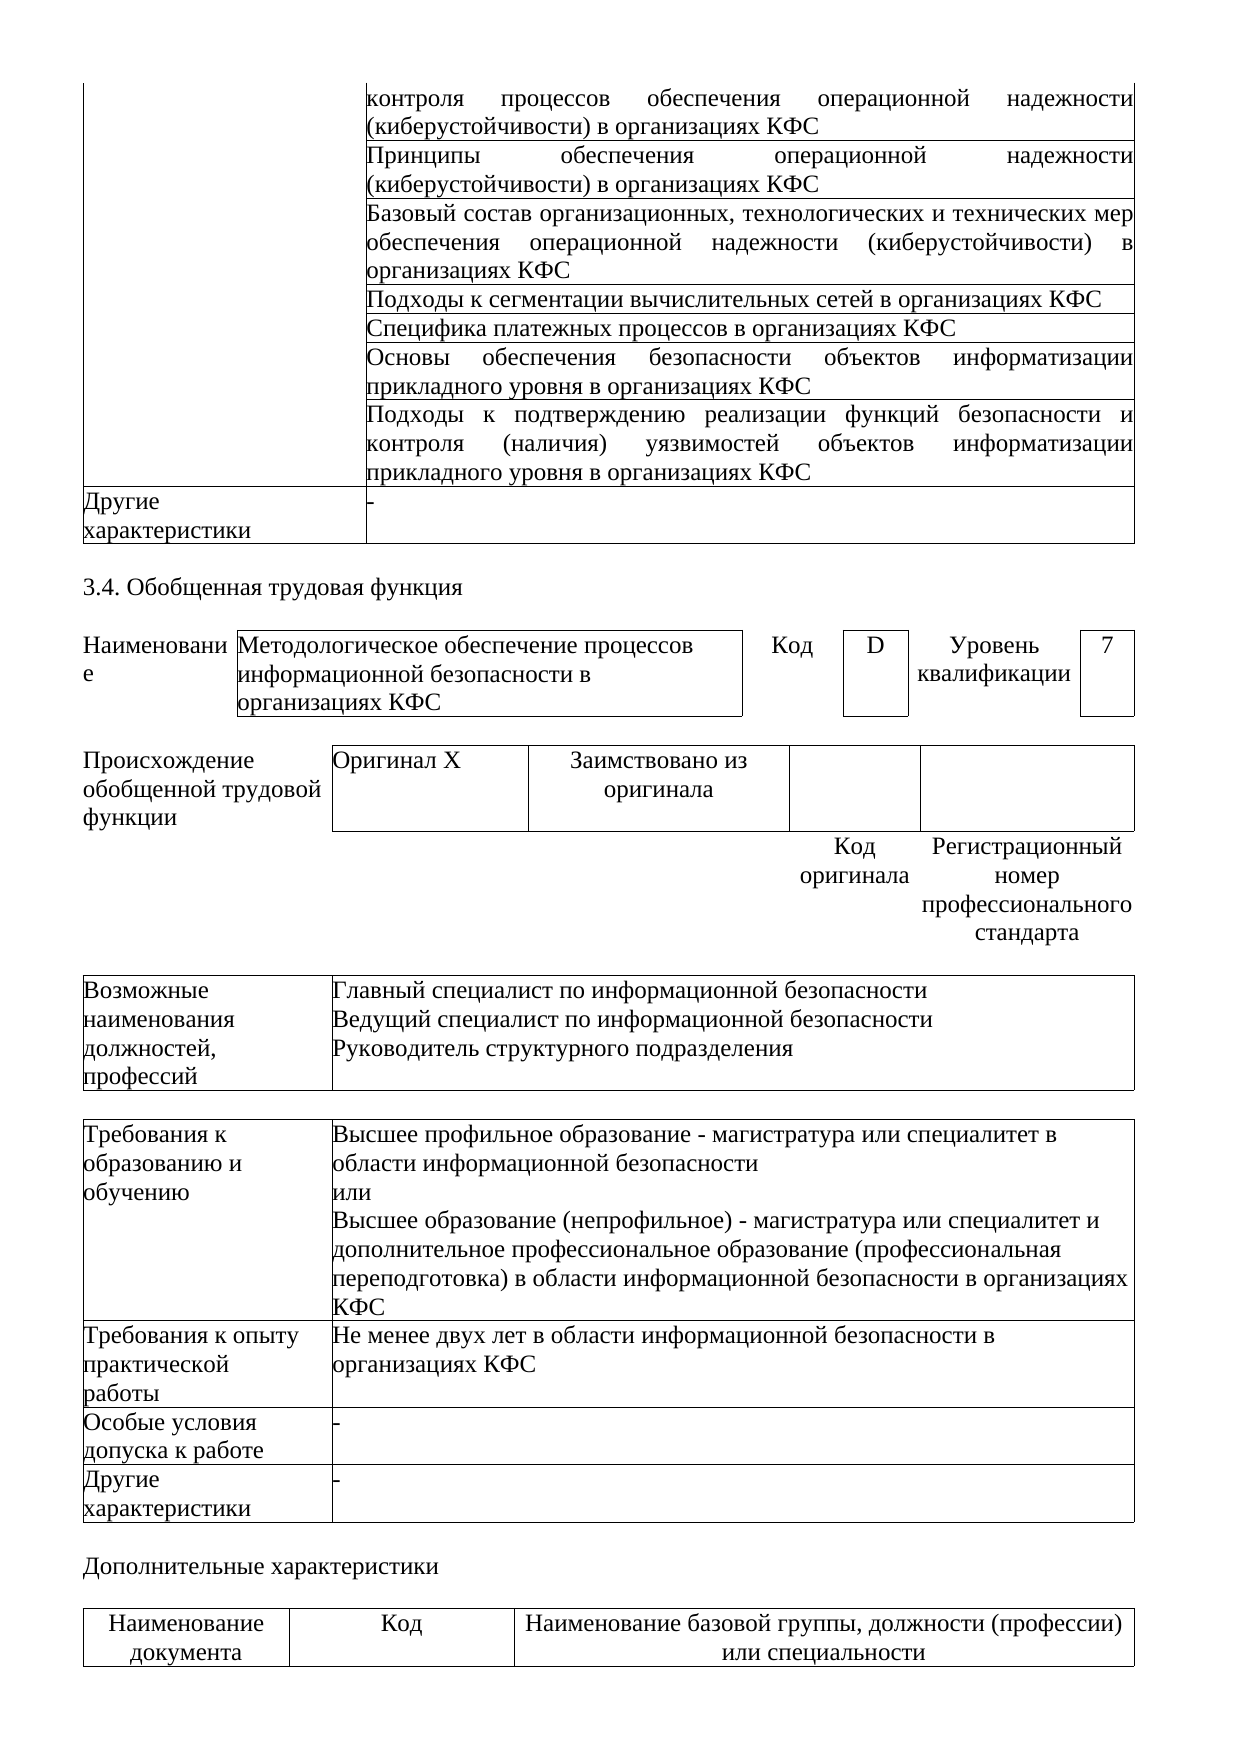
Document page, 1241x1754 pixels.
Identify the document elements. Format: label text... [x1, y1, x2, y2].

table_header Происхождение обобщенной трудовой функции [83, 745, 332, 831]
table_cell Основы обеспечения безопасности объектов информатизации прикладного уровня в организациях КФС [367, 343, 1134, 399]
table_cell Другие характеристики [84, 1465, 332, 1522]
table_cell Код оригинала [789, 832, 920, 946]
table_cell Особые условия допуска к работе [84, 1408, 332, 1464]
table_header Наименование базовой группы, должности (профессии) или специальности [515, 1609, 1134, 1666]
table_header Наименование [83, 630, 237, 716]
table_cell Принципы обеспечения операционной надежности (киберустойчивости) в организациях КФС [367, 141, 1134, 198]
table_cell Другие характеристики [84, 487, 366, 543]
table_header 7 [1081, 631, 1134, 716]
table_cell [332, 832, 528, 946]
table_header Уровень квалификации [909, 630, 1080, 716]
table_header Главный специалист по информационной безопасности Ведущий специалист по информационной безопасности Руководитель структурного подразделения [333, 976, 1134, 1090]
table_header Возможные наименования должностей, профессий [84, 976, 332, 1090]
table_cell Требования к образованию и обучению [84, 1120, 332, 1320]
table_header Код [743, 630, 843, 716]
table_cell Не менее двух лет в области информационной безопасности в организациях КФС [333, 1321, 1134, 1407]
table_cell Базовый состав организационных, технологических и технических мер обеспечения операционной надежности (киберустойчивости) в организациях КФС [367, 199, 1134, 284]
table_cell Подходы к подтверждению реализации функций безопасности и контроля (наличия) уязвимостей объектов информатизации прикладного уровня в организациях КФС [367, 400, 1134, 486]
table_cell Специфика платежных процессов в организациях КФС [367, 314, 1134, 342]
table_cell - [333, 1465, 1134, 1522]
table_header [921, 746, 1134, 831]
table_cell - [333, 1408, 1134, 1464]
table_cell Подходы к сегментации вычислительных сетей в организациях КФС [367, 285, 1134, 313]
table_cell [83, 1091, 1134, 1119]
table_header Методологическое обеспечение процессов информационной безопасности в организациях КФС [238, 631, 742, 716]
table_cell контроля процессов обеспечения операционной надежности (киберустойчивости) в организациях КФС [367, 83, 1134, 140]
table_header Заимствовано из оригинала [529, 746, 789, 831]
table_cell [83, 831, 332, 946]
table_cell Регистрационный номер профессионального стандарта [920, 832, 1134, 946]
table_header Код [290, 1609, 514, 1666]
text 3.4. Обобщенная трудовая функция [83, 572, 1157, 601]
table_header Наименование документа [84, 1609, 289, 1666]
table_cell [528, 832, 789, 946]
text Дополнительные характеристики [83, 1551, 1157, 1579]
table_header D [844, 631, 908, 716]
table_cell Требования к опыту практической работы [84, 1321, 332, 1407]
table_cell - [367, 487, 1134, 543]
table_cell Высшее профильное образование - магистратура или специалитет в области информационной безопасности или Высшее образование (непрофильное) - магистратура или специалитет и дополнительное профессиональное образование (профессиональная переподготовка) в области информационной безопасности в организациях КФС [333, 1120, 1134, 1320]
table_header Оригинал X [333, 746, 528, 831]
table_header [790, 746, 920, 831]
